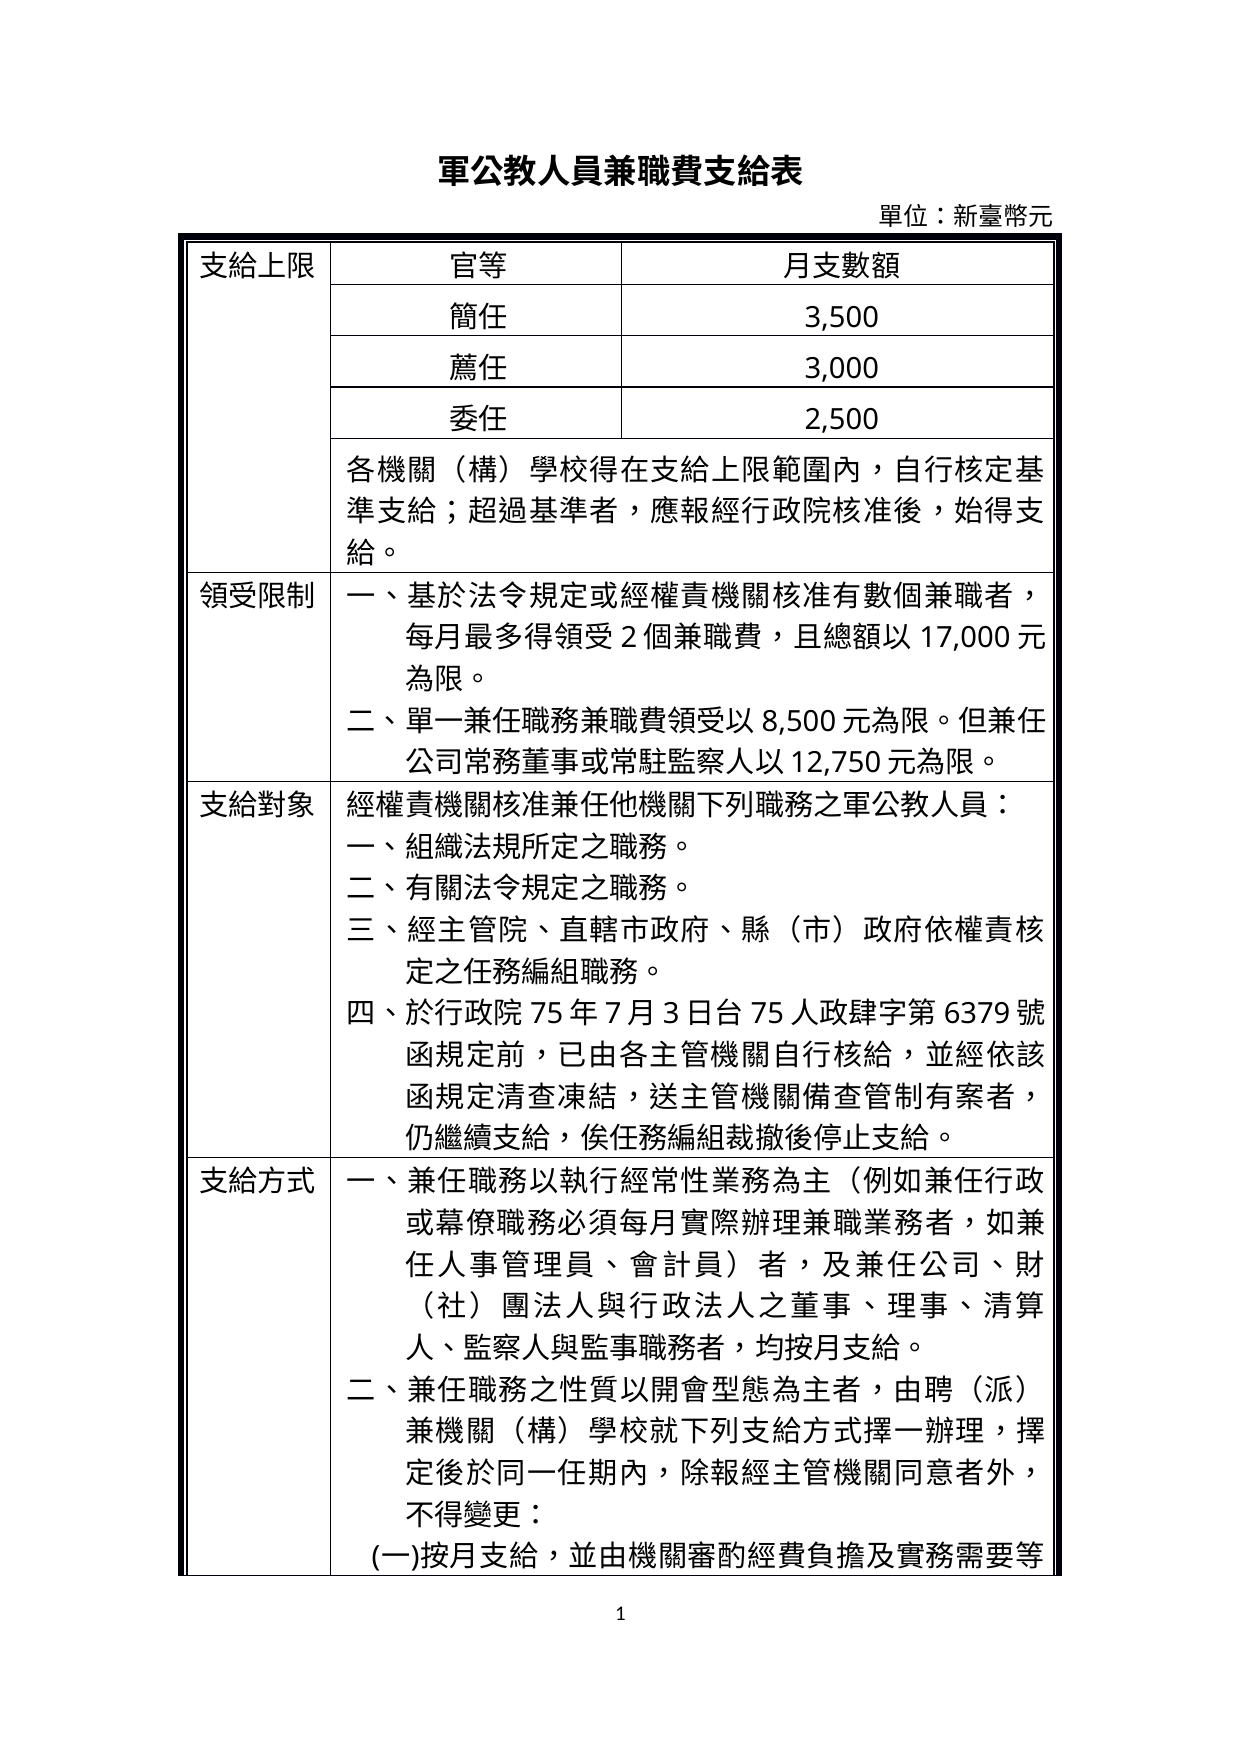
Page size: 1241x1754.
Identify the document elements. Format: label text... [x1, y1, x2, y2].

table_cell 經權責機關核准兼任他機關下列職務之軍公教人員： 一、組織法規所定之職務。 二、有關法令規定之職務。 三、經主管院、直轄市政府、縣（市）政府依權責核定之任務編組職務。 四、於行政院75年7月3日台75人政肆字第6379號函規定前，已由各主管機關自行核給，並經依該函規定清查凍結，送主管機關備查管制有案者，仍繼續支給，俟任務編組裁撤後停止支給。 [331, 782, 1053, 1157]
table_cell 一、基於法令規定或經權責機關核准有數個兼職者，每月最多得領受2個兼職費，且總額以17,000元為限。 二、單一兼任職務兼職費領受以8,500元為限。但兼任公司常務董事或常駐監察人以12,750元為限。 [331, 573, 1053, 781]
table_cell 3,000 [622, 336, 1053, 386]
table_cell 3,500 [622, 285, 1053, 335]
table_cell 各機關（構）學校得在支給上限範圍內，自行核定基準支給；超過基準者，應報經行政院核准後，始得支給。 [331, 439, 1053, 572]
table_cell 領受限制 [188, 573, 330, 781]
table_cell 支給方式 [188, 1158, 330, 1575]
table_cell 委任 [331, 388, 621, 437]
table_cell 簡任 [331, 285, 621, 335]
table_cell 一、兼任職務以執行經常性業務為主（例如兼任行政或幕僚職務必須每月實際辦理兼職業務者，如兼任人事管理員、會計員）者，及兼任公司、財（社）團法人與行政法人之董事、理事、清算人、監察人與監事職務者，均按月支給。 二、兼任職務之性質以開會型態為主者，由聘（派）兼機關（構）學校就下列支給方式擇一辦理，擇定後於同一任期內，除報經主管機關同意者外，不得變更： (一)按月支給，並由機關審酌經費負擔及實務需要等 [331, 1158, 1053, 1575]
table_header 支給上限 [188, 243, 330, 572]
text 單位：新臺幣元 [187, 192, 1053, 233]
table_cell 2,500 [622, 388, 1053, 437]
table_header 月支數額 [622, 243, 1053, 284]
table_cell 薦任 [331, 336, 621, 386]
table_header 官等 [331, 243, 621, 284]
text 軍公教人員兼職費支給表 [187, 150, 1053, 192]
table_cell 支給對象 [188, 782, 330, 1157]
